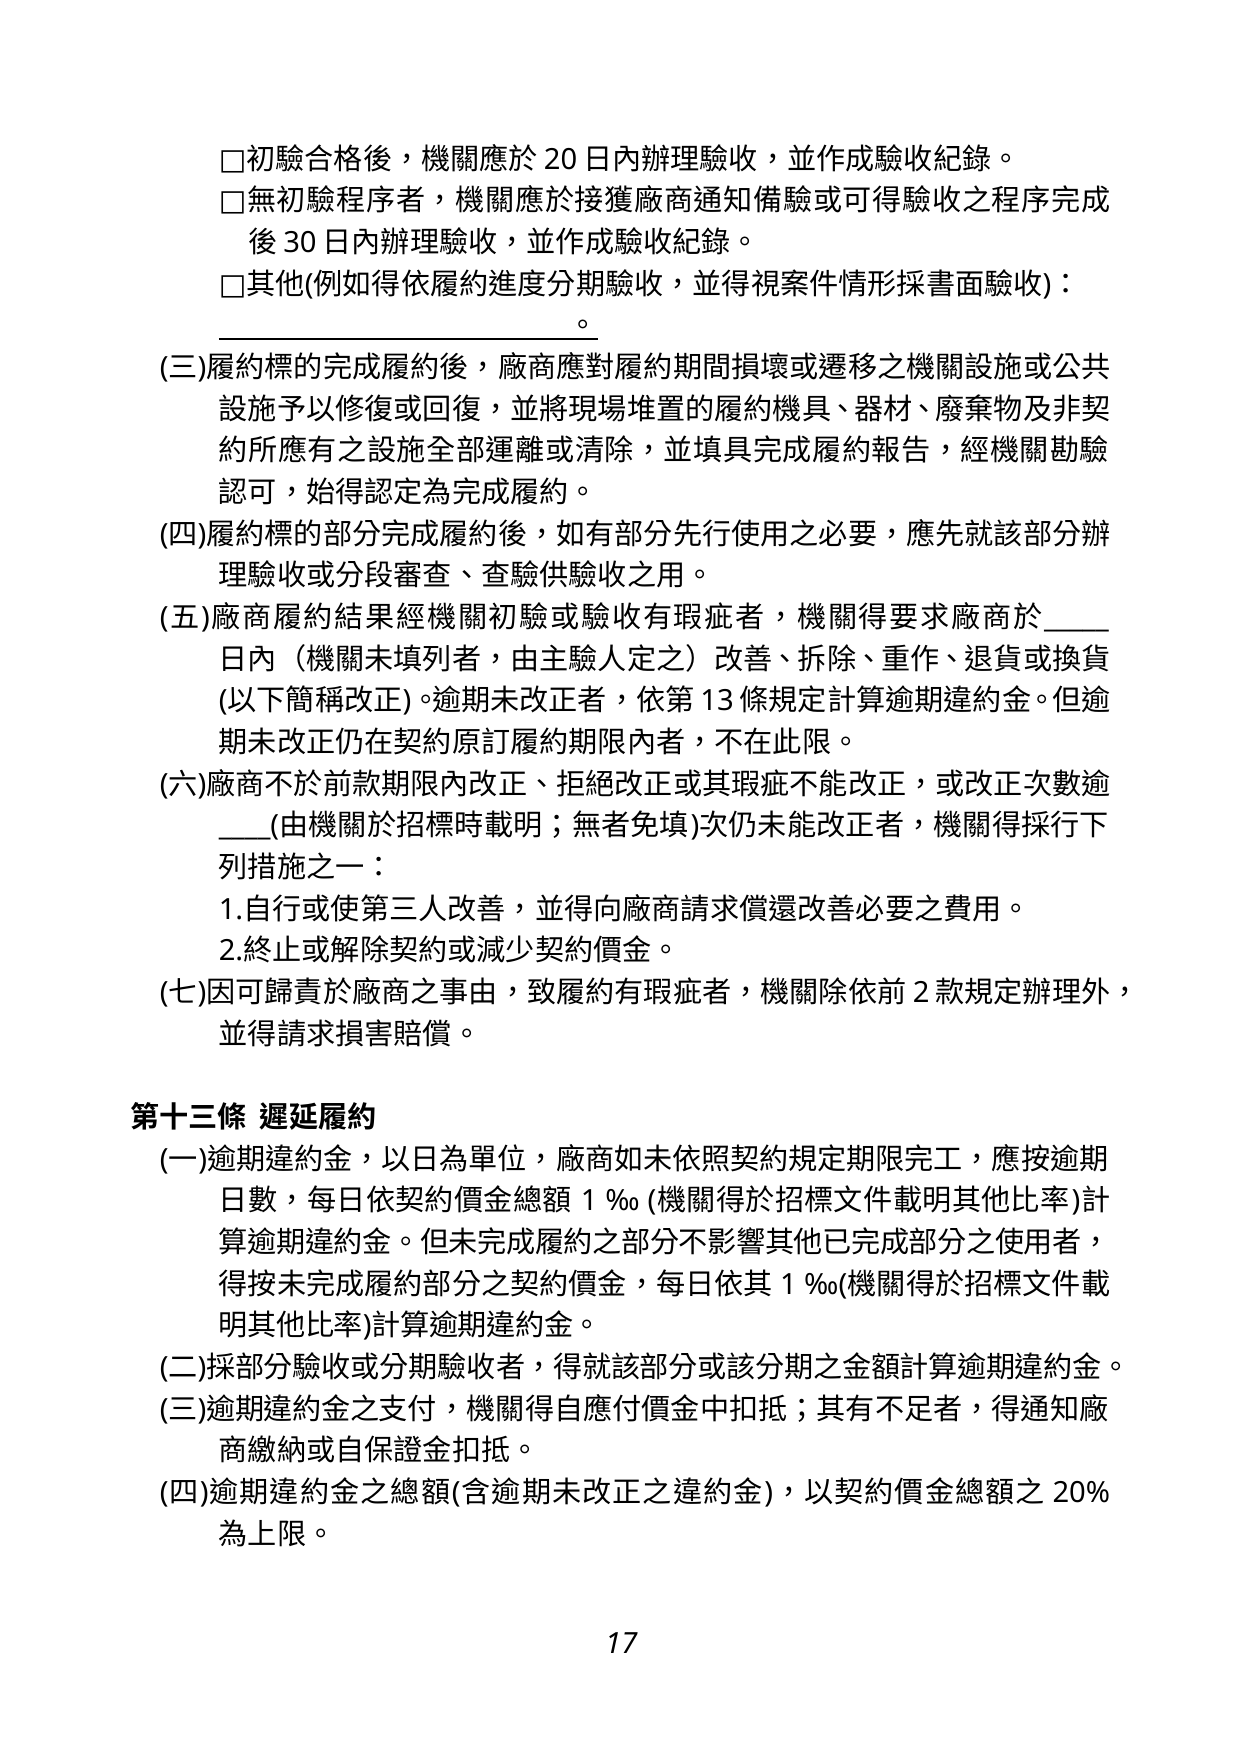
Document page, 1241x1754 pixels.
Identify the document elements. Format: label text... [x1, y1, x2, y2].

text (一)逾期違約金，以日為單位，廠商如未依照契約規定期限完工，應按逾期日數，每日依契約價金總額 1 ‰ (機關得於招標文件載明其他比率)計算逾期違約金。但未完成履約之部分不影響其他已完成部分之使用者，得按未完成履約部分之契約價金，每日依其1 ‰(機關得於招標文件載明其他比率)計算逾期違約金。 [159, 1136, 1110, 1344]
text (四)履約標的部分完成履約後，如有部分先行使用之必要，應先就該部分辦理驗收或分段審查、查驗供驗收之用。 [159, 511, 1110, 594]
text (二)採部分驗收或分期驗收者，得就該部分或該分期之金額計算逾期違約金。 [159, 1344, 1110, 1386]
text (三)履約標的完成履約後，廠商應對履約期間損壞或遷移之機關設施或公共設施予以修復或回復，並將現場堆置的履約機具、器材、廢棄物及非契約所應有之設施全部運離或清除，並填具完成履約報告，經機關勘驗認可，始得認定為完成履約。 [159, 344, 1110, 511]
text 1.自行或使第三人改善，並得向廠商請求償還改善必要之費用。 [218, 886, 1104, 927]
text (三)逾期違約金之支付，機關得自應付價金中扣抵；其有不足者，得通知廠商繳納或自保證金扣抵。 [159, 1386, 1110, 1469]
text (五)廠商履約結果經機關初驗或驗收有瑕疵者，機關得要求廠商於_____ 日內（機關未填列者，由主驗人定之）改善、拆除、重作、退貨或換貨(以下簡稱改正)。逾期未改正者，依第13條規定計算逾期違約金。但逾期未改正仍在契約原訂履約期限內者，不在此限。 [159, 594, 1110, 761]
text (四)逾期違約金之總額(含逾期未改正之違約金)，以契約價金總額之20% 為上限。 [159, 1469, 1110, 1552]
text □其他(例如得依履約進度分期驗收，並得視案件情形採書面驗收)： [218, 261, 1110, 302]
text □初驗合格後，機關應於20日內辦理驗收，並作成驗收紀錄。 [218, 136, 1110, 177]
text 2.終止或解除契約或減少契約價金。 [218, 927, 1104, 969]
text (七)因可歸責於廠商之事由，致履約有瑕疵者，機關除依前2款規定辦理外，並得請求損害賠償。 [159, 969, 1110, 1052]
text (六)廠商不於前款期限內改正、拒絕改正或其瑕疵不能改正，或改正次數逾____(由機關於招標時載明；無者免填)次仍未能改正者，機關得採行下列措施之一： [159, 761, 1110, 886]
text 第十三條 遲延履約 [130, 1094, 1110, 1136]
text 。 [218, 302, 1110, 344]
text □無初驗程序者，機關應於接獲廠商通知備驗或可得驗收之程序完成後30日內辦理驗收，並作成驗收紀錄。 [218, 177, 1110, 261]
